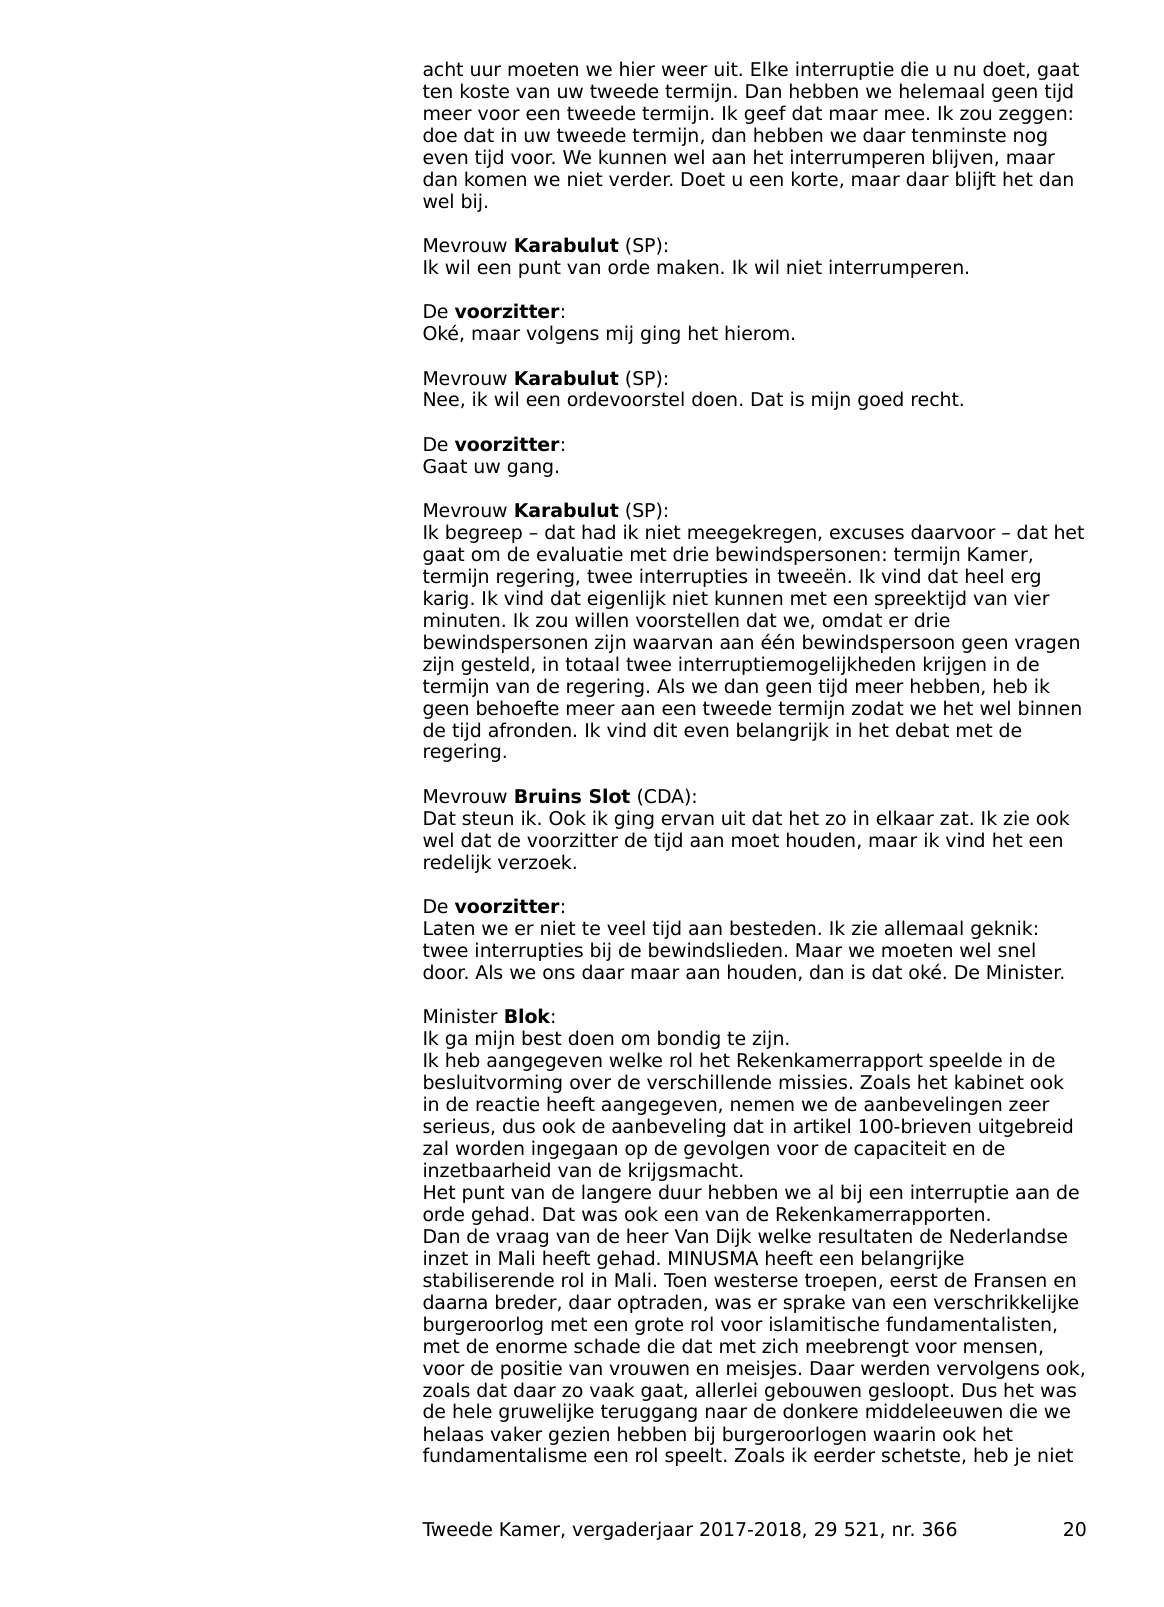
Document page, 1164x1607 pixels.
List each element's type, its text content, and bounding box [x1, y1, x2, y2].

text Gaat uw gang. [422, 456, 1087, 477]
text Nee, ik wil een ordevoorstel doen. Dat is mijn goed recht. [422, 389, 1087, 411]
text De voorzitter: [422, 301, 1087, 323]
text Mevrouw Karabulut (SP): [422, 367, 1087, 389]
text Oké, maar volgens mij ging het hierom. [422, 323, 1087, 345]
text Ik begreep – dat had ik niet meegekregen, excuses daarvoor – dat het gaat om de evaluatie met drie bewindspersonen: termijn Kamer, termijn regering, twee interrupties in tweeën. Ik vind dat heel erg karig. Ik vind dat eigenlijk niet kunnen met een spreektijd van vier minuten. Ik zou willen voorstellen dat we, omdat er drie bewindspersonen zijn waarvan aan één bewindspersoon geen vragen zijn gesteld, in totaal twee interruptiemogelijkheden krijgen in de termijn van de regering. Als we dan geen tijd meer hebben, heb ik geen behoefte meer aan een tweede termijn zodat we het wel binnen de tijd afronden. Ik vind dit even belangrijk in het debat met de regering. [422, 522, 1087, 763]
text Ik heb aangegeven welke rol het Rekenkamerrapport speelde in de besluitvorming over de verschillende missies. Zoals het kabinet ook in de reactie heeft aangegeven, nemen we de aanbevelingen zeer serieus, dus ook de aanbeveling dat in artikel 100-brieven uitgebreid zal worden ingegaan op de gevolgen voor de capaciteit en de inzetbaarheid van de krijgsmacht. [422, 1050, 1087, 1182]
text De voorzitter: [422, 433, 1087, 456]
text Het punt van de langere duur hebben we al bij een interruptie aan de orde gehad. Dat was ook een van de Rekenkamerrapporten. [422, 1182, 1087, 1226]
text Dat steun ik. Ook ik ging ervan uit dat het zo in elkaar zat. Ik zie ook wel dat de voorzitter de tijd aan moet houden, maar ik vind het een redelijk verzoek. [422, 808, 1087, 873]
text Laten we er niet te veel tijd aan besteden. Ik zie allemaal geknik: twee interrupties bij de bewindslieden. Maar we moeten wel snel door. Als we ons daar maar aan houden, dan is dat oké. De Minister. [422, 918, 1087, 984]
text Ik ga mijn best doen om bondig te zijn. [422, 1028, 1087, 1050]
text Ik wil een punt van orde maken. Ik wil niet interrumperen. [422, 257, 1087, 279]
text Mevrouw Karabulut (SP): [422, 235, 1087, 257]
text Dan de vraag van de heer Van Dijk welke resultaten de Nederlandse inzet in Mali heeft gehad. MINUSMA heeft een belangrijke stabiliserende rol in Mali. Toen westerse troepen, eerst de Fransen en daarna breder, daar optraden, was er sprake van een verschrikkelijke burgeroorlog met een grote rol voor islamitische fundamentalisten, met de enorme schade die dat met zich meebrengt voor mensen, voor de positie van vrouwen en meisjes. Daar werden vervolgens ook, zoals dat daar zo vaak gaat, allerlei gebouwen gesloopt. Dus het was de hele gruwelijke teruggang naar de donkere middeleeuwen die we helaas vaker gezien hebben bij burgeroorlogen waarin ook het fundamentalisme een rol speelt. Zoals ik eerder schetste, heb je niet [422, 1226, 1087, 1467]
text Mevrouw Karabulut (SP): [422, 500, 1087, 522]
text Mevrouw Bruins Slot (CDA): [422, 786, 1087, 808]
text Minister Blok: [422, 1006, 1087, 1028]
text De voorzitter: [422, 896, 1087, 918]
text acht uur moeten we hier weer uit. Elke interruptie die u nu doet, gaat ten koste van uw tweede termijn. Dan hebben we helemaal geen tijd meer voor een tweede termijn. Ik geef dat maar mee. Ik zou zeggen: doe dat in uw tweede termijn, dan hebben we daar tenminste nog even tijd voor. We kunnen wel aan het interrumperen blijven, maar dan komen we niet verder. Doet u een korte, maar daar blijft het dan wel bij. [422, 59, 1087, 213]
